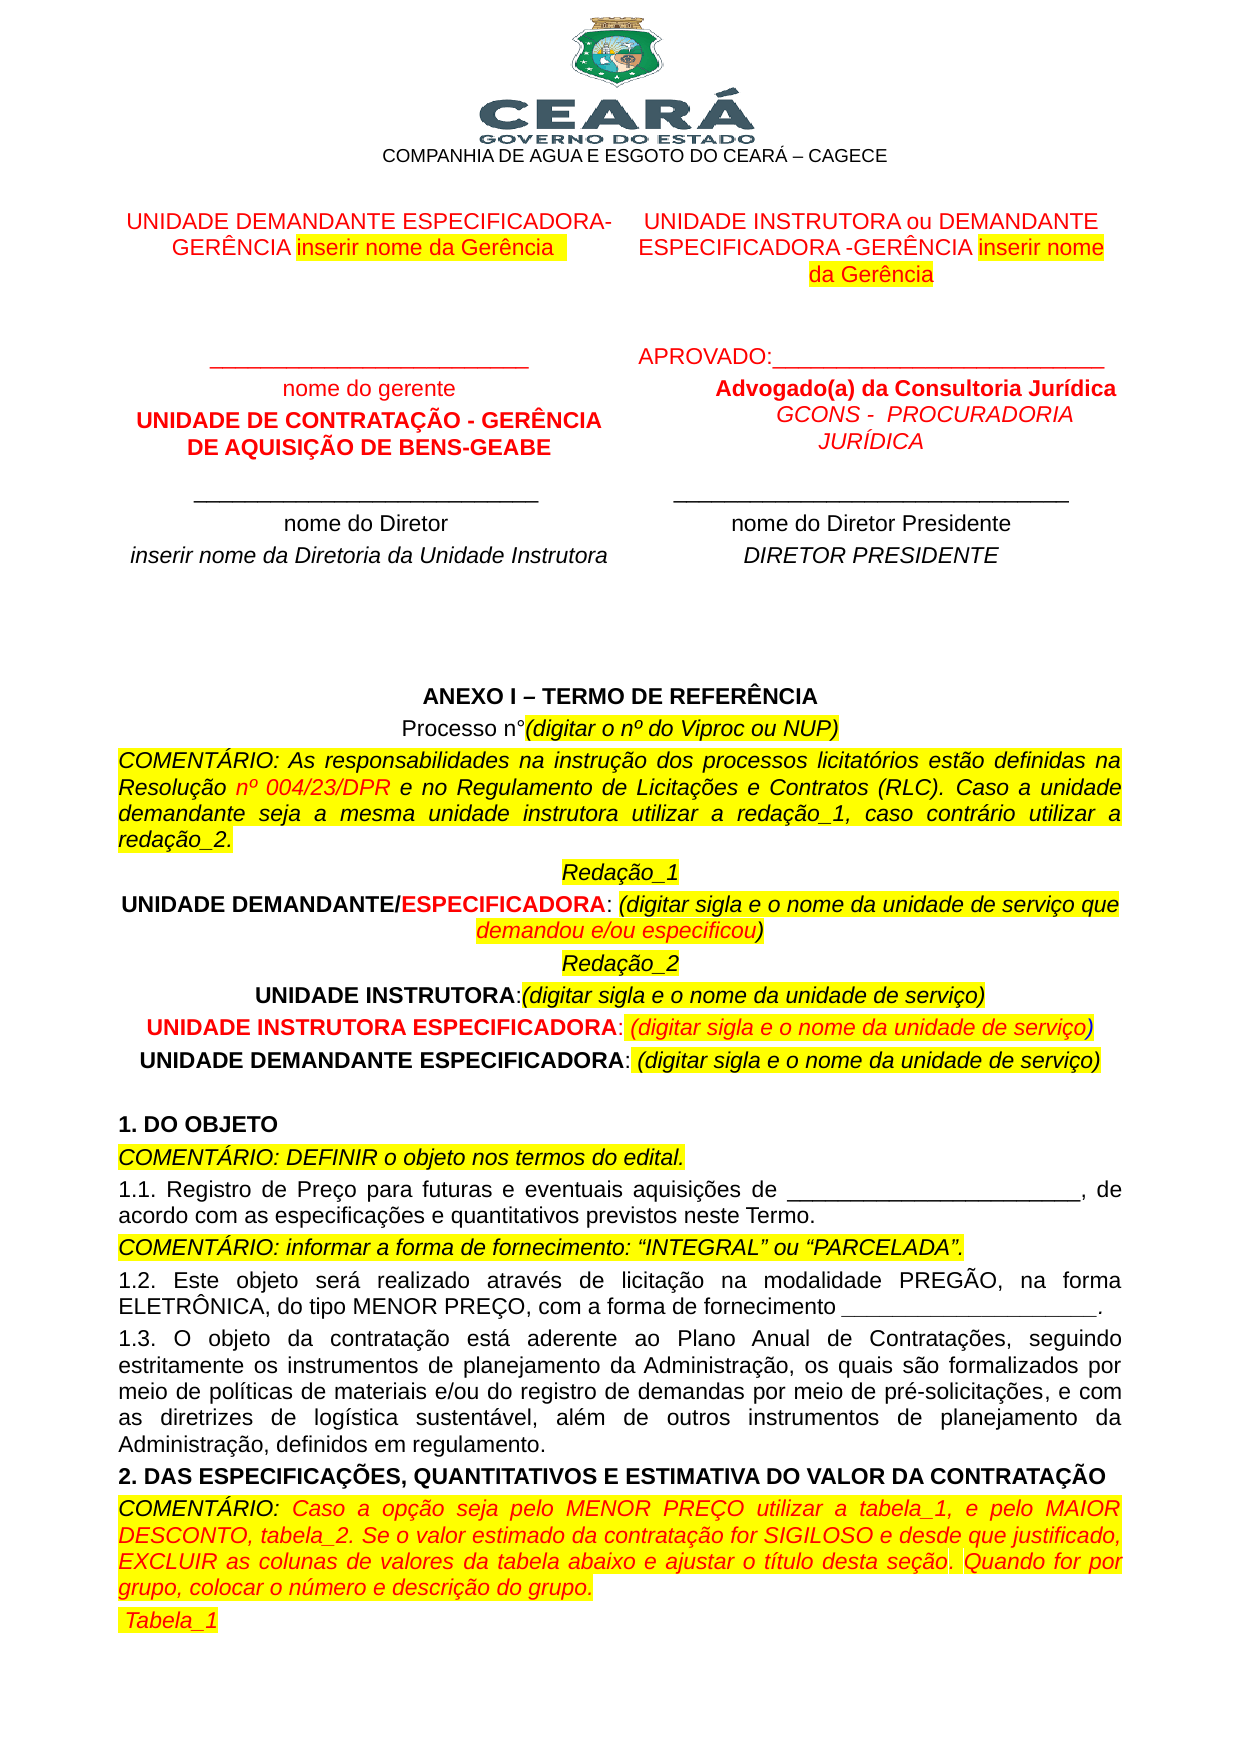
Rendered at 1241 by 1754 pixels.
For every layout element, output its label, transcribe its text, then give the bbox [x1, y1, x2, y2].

table_cell ___________________________ nome do Diretor inserir nome da Diretoria da Unidade Instrutora [118, 466, 620, 580]
text COMENTÁRIO: informar a forma de fornecimento: “INTEGRAL” ou “PARCELADA”. [118, 1234, 1122, 1261]
text COMENTÁRIO: Caso a opção seja pelo MENOR PREÇO utilizar a tabela_1, e pelo MAIOR DESCONTO, tabela_2. Se o valor estimado da contratação for SIGILOSO e desde que justificado, EXCLUIR as colunas de valores da tabela abaixo e ajustar o título desta seção. Quando for por grupo, colocar o número e descrição do grupo. [118, 1495, 1122, 1601]
picture [453, 12, 782, 148]
text Redação_2 [118, 950, 1122, 976]
text UNIDADE INSTRUTORA:(digitar sigla e o nome da unidade de serviço) [118, 982, 1122, 1008]
text ANEXO I – TERMO DE REFERÊNCIA [118, 683, 1122, 709]
text UNIDADE DEMANDANTE/ESPECIFICADORA: (digitar sigla e o nome da unidade de serviço que demandou e/ou especificou) [118, 891, 1122, 944]
table_cell APROVADO:__________________________ Advogado(a) da Consultoria Jurídica GCONS - PROCURADORIA JURÍDICA [620, 299, 1122, 466]
text UNIDADE DEMANDANTE ESPECIFICADORA: (digitar sigla e o nome da unidade de serviço) [118, 1047, 1122, 1073]
text Tabela_1 [118, 1607, 1122, 1633]
table_cell _______________________________ nome do Diretor Presidente DIRETOR PRESIDENTE [620, 466, 1122, 580]
text 1. DO OBJETO [118, 1111, 1122, 1137]
text 1.2. Este objeto será realizado através de licitação na modalidade PREGÃO, na forma ELETRÔNICA, do tipo MENOR PREÇO, com a forma de fornecimento ____________________. [118, 1267, 1122, 1319]
text COMENTÁRIO: DEFINIR o objeto nos termos do edital. [118, 1143, 1122, 1170]
text COMENTÁRIO: As responsabilidades na instrução dos processos licitatórios estão definidas na Resolução nº 004/23/DPR e no Regulamento de Licitações e Contratos (RLC). Caso a unidade demandante seja a mesma unidade instrutora utilizar a redação_1, caso contrário utilizar a redação_2. [118, 747, 1122, 853]
text 2. DAS ESPECIFICAÇÕES, QUANTITATIVOS E ESTIMATIVA DO VALOR DA CONTRATAÇÃO [118, 1463, 1122, 1489]
text 1.1. Registro de Preço para futuras e eventuais aquisições de _______________________, de acordo com as especificações e quantitativos previstos neste Termo. [118, 1176, 1122, 1228]
table_header UNIDADE DEMANDANTE ESPECIFICADORA-GERÊNCIA inserir nome da Gerência [118, 196, 620, 299]
text Processo n°(digitar o nº do Viproc ou NUP) [118, 715, 1122, 741]
table_cell _________________________ nome do gerente UNIDADE DE CONTRATAÇÃO - GERÊNCIA DE AQUISIÇÃO DE BENS-GEABE [118, 299, 620, 466]
text 1.3. O objeto da contratação está aderente ao Plano Anual de Contratações, seguindo estritamente os instrumentos de planejamento da Administração, os quais são formalizados por meio de políticas de materiais e/ou do registro de demandas por meio de pré-solicitações, e com as diretrizes de logística sustentável, além de outros instrumentos de planejamento da Administração, definidos em regulamento. [118, 1325, 1122, 1457]
text UNIDADE INSTRUTORA ESPECIFICADORA: (digitar sigla e o nome da unidade de serviço) [118, 1014, 1122, 1041]
text Redação_1 [118, 859, 1122, 885]
table_header UNIDADE INSTRUTORA ou DEMANDANTE ESPECIFICADORA -GERÊNCIA inserir nome da Gerência [620, 196, 1122, 299]
